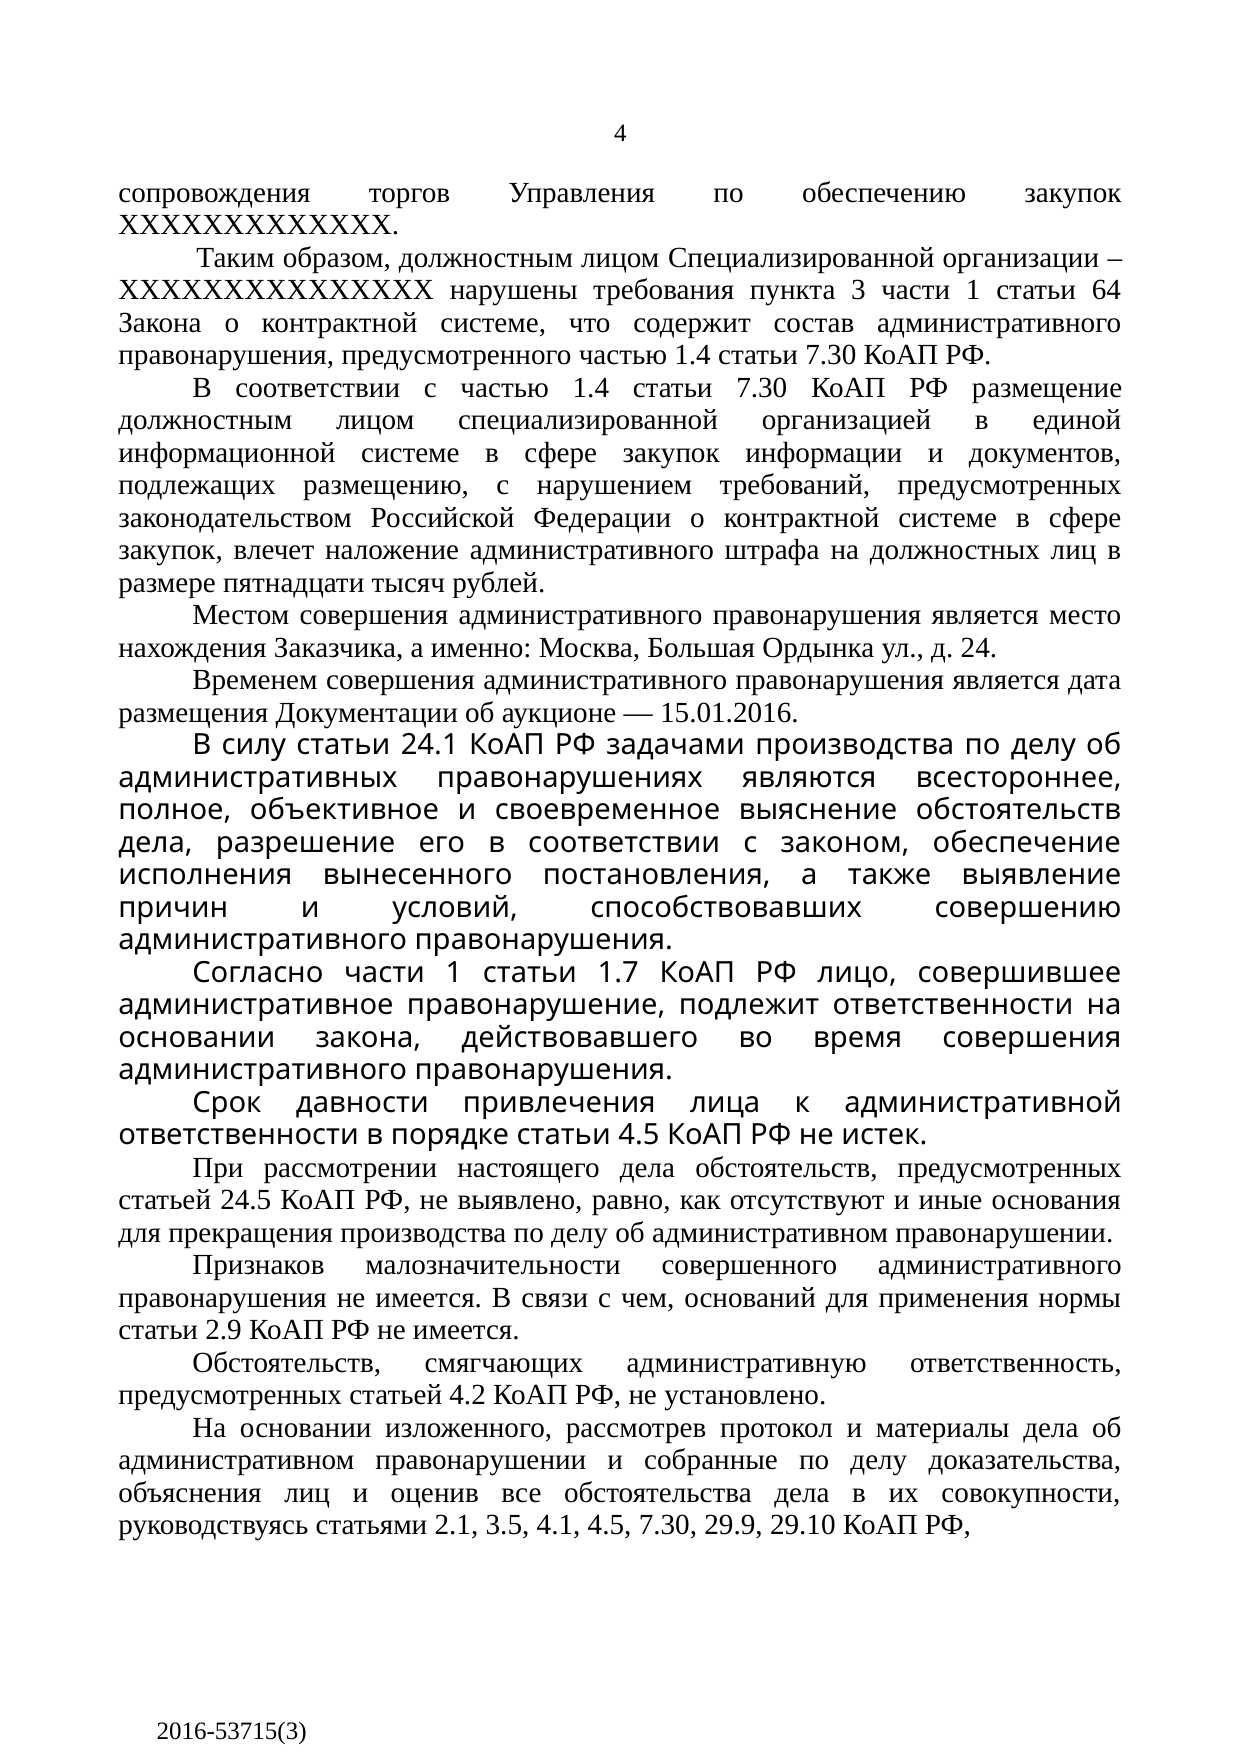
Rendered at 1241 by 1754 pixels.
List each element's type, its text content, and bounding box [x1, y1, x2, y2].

text В соответствии с частью 1.4 статьи 7.30 КоАП РФ размещение должностным лицом специализированной организацией в единой информационной системе в сфере закупок информации и документов, подлежащих размещению, с нарушением требований, предусмотренных законодательством Российской Федерации о контрактной системе в сфере закупок, влечет наложение административного штрафа на должностных лиц в размере пятнадцати тысяч рублей. [118, 371, 1122, 599]
text При рассмотрении настоящего дела обстоятельств, предусмотренных статьей 24.5 КоАП РФ, не выявлено, равно, как отсутствуют и иные основания для прекращения производства по делу об административном правонарушении. [118, 1151, 1122, 1249]
text сопровождения торгов Управления по обеспечению закупок XXXXXXXXXXXXX. [118, 176, 1122, 241]
text Таким образом, должностным лицом Специализированной организации – XXXXXXXXXXXXXXX нарушены требования пункта 3 части 1 статьи 64 Закона о контрактной системе, что содержит состав административного правонарушения, предусмотренного частью 1.4 статьи 7.30 КоАП РФ. [118, 241, 1122, 371]
text Местом совершения административного правонарушения является место нахождения Заказчика, а именно: Москва, Большая Ордынка ул., д. 24. [118, 599, 1122, 664]
text Срок давности привлечения лица к административной ответственности в порядке статьи 4.5 КоАП РФ не истек. [118, 1086, 1122, 1151]
text Временем совершения административного правонарушения является дата размещения Документации об аукционе — 15.01.2016. [118, 664, 1122, 729]
text Согласно части 1 статьи 1.7 КоАП РФ лицо, совершившее административное правонарушение, подлежит ответственности на основании закона, действовавшего во время совершения административного правонарушения. [118, 956, 1122, 1086]
text На основании изложенного, рассмотрев протокол и материалы дела об административном правонарушении и собранные по делу доказательства, объяснения лиц и оценив все обстоятельства дела в их совокупности, руководствуясь статьями 2.1, 3.5, 4.1, 4.5, 7.30, 29.9, 29.10 КоАП РФ, [118, 1411, 1122, 1541]
text Обстоятельств, смягчающих административную ответственность, предусмотренных статьей 4.2 КоАП РФ, не установлено. [118, 1346, 1122, 1411]
text В силу статьи 24.1 КоАП РФ задачами производства по делу об административных правонарушениях являются всестороннее, полное, объективное и своевременное выяснение обстоятельств дела, разрешение его в соответствии с законом, обеспечение исполнения вынесенного постановления, а также выявление причин и условий, способствовавших совершению административного правонарушения. [118, 729, 1122, 956]
text Признаков малозначительности совершенного административного правонарушения не имеется. В связи с чем, оснований для применения нормы статьи 2.9 КоАП РФ не имеется. [118, 1249, 1122, 1346]
